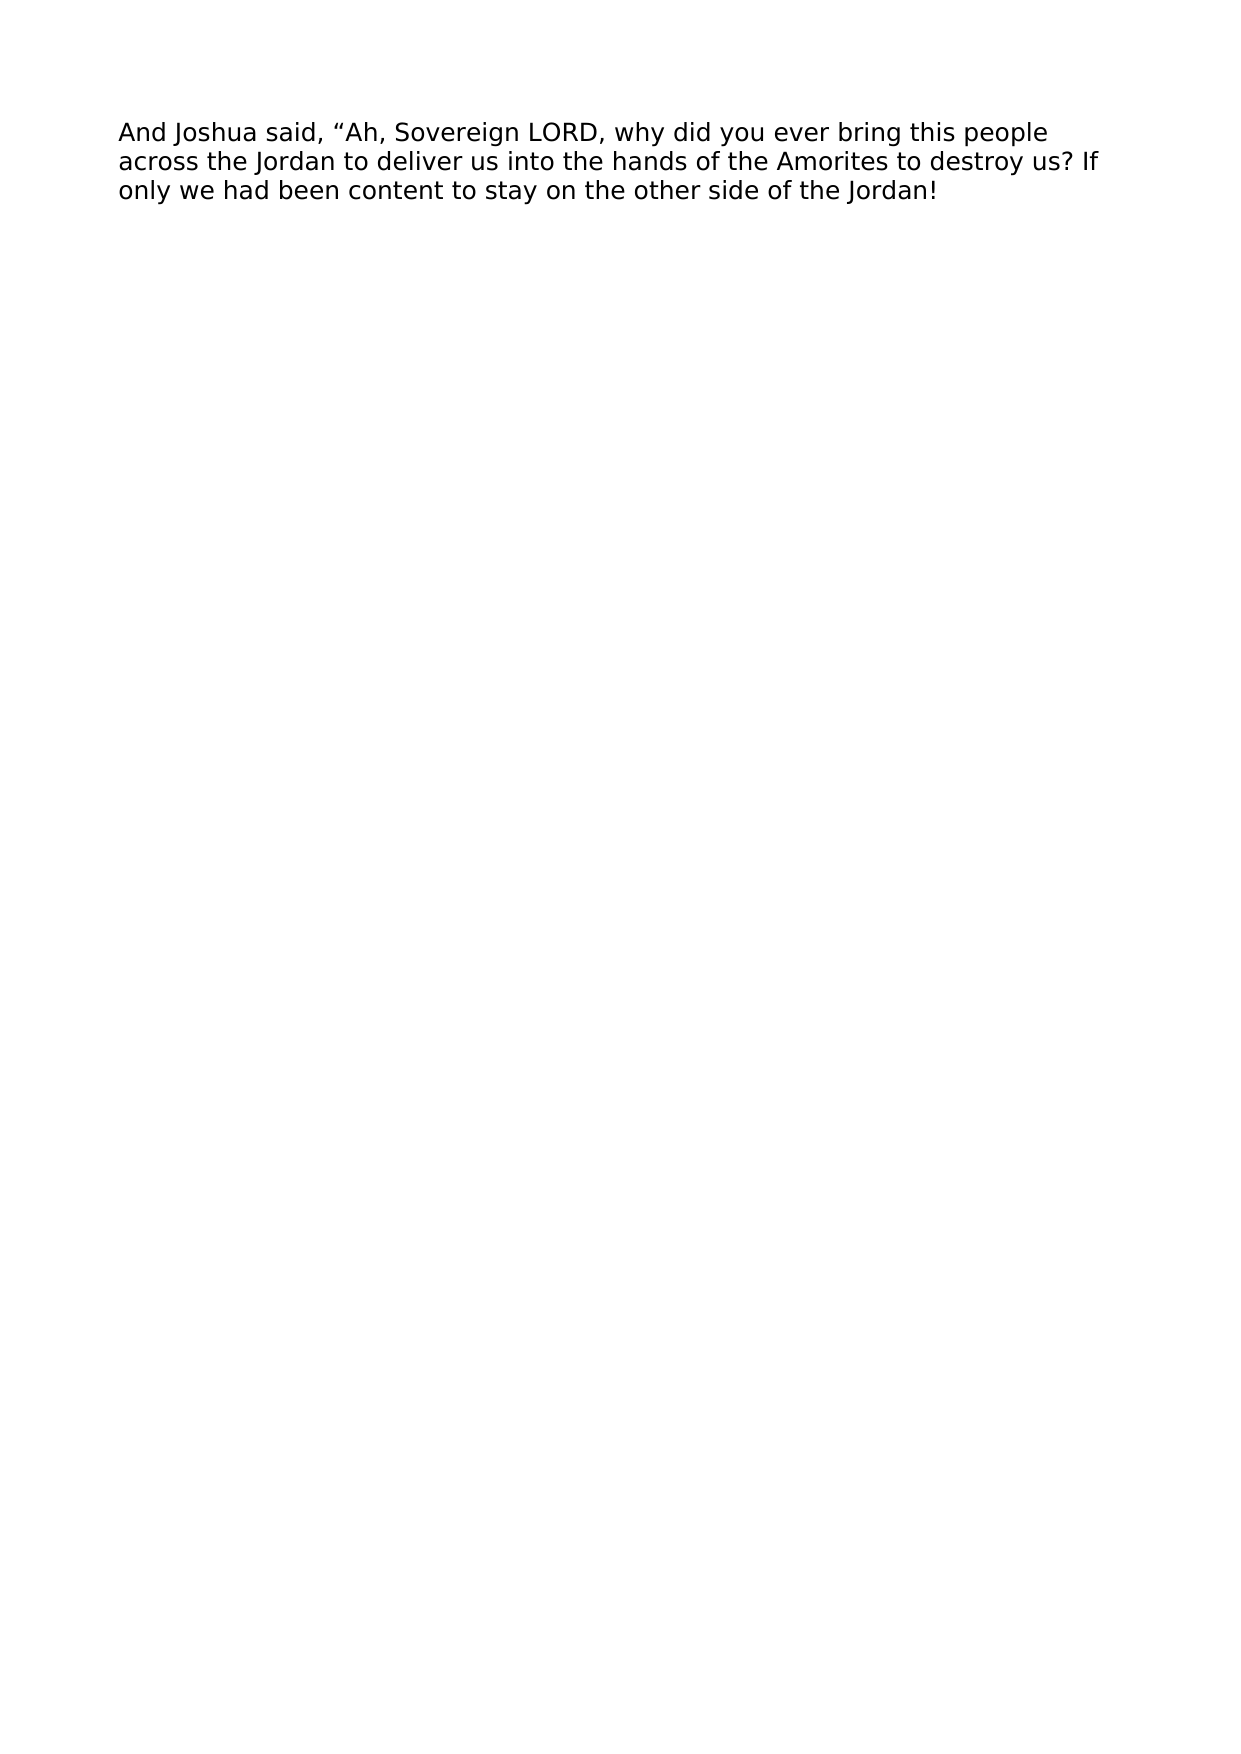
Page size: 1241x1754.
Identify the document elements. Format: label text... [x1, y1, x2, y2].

text And Joshua said, “Ah, Sovereign LORD, why did you ever bring this people across the Jordan to deliver us into the hands of the Amorites to destroy us? If only we had been content to stay on the other side of the Jordan! [118, 118, 1122, 206]
